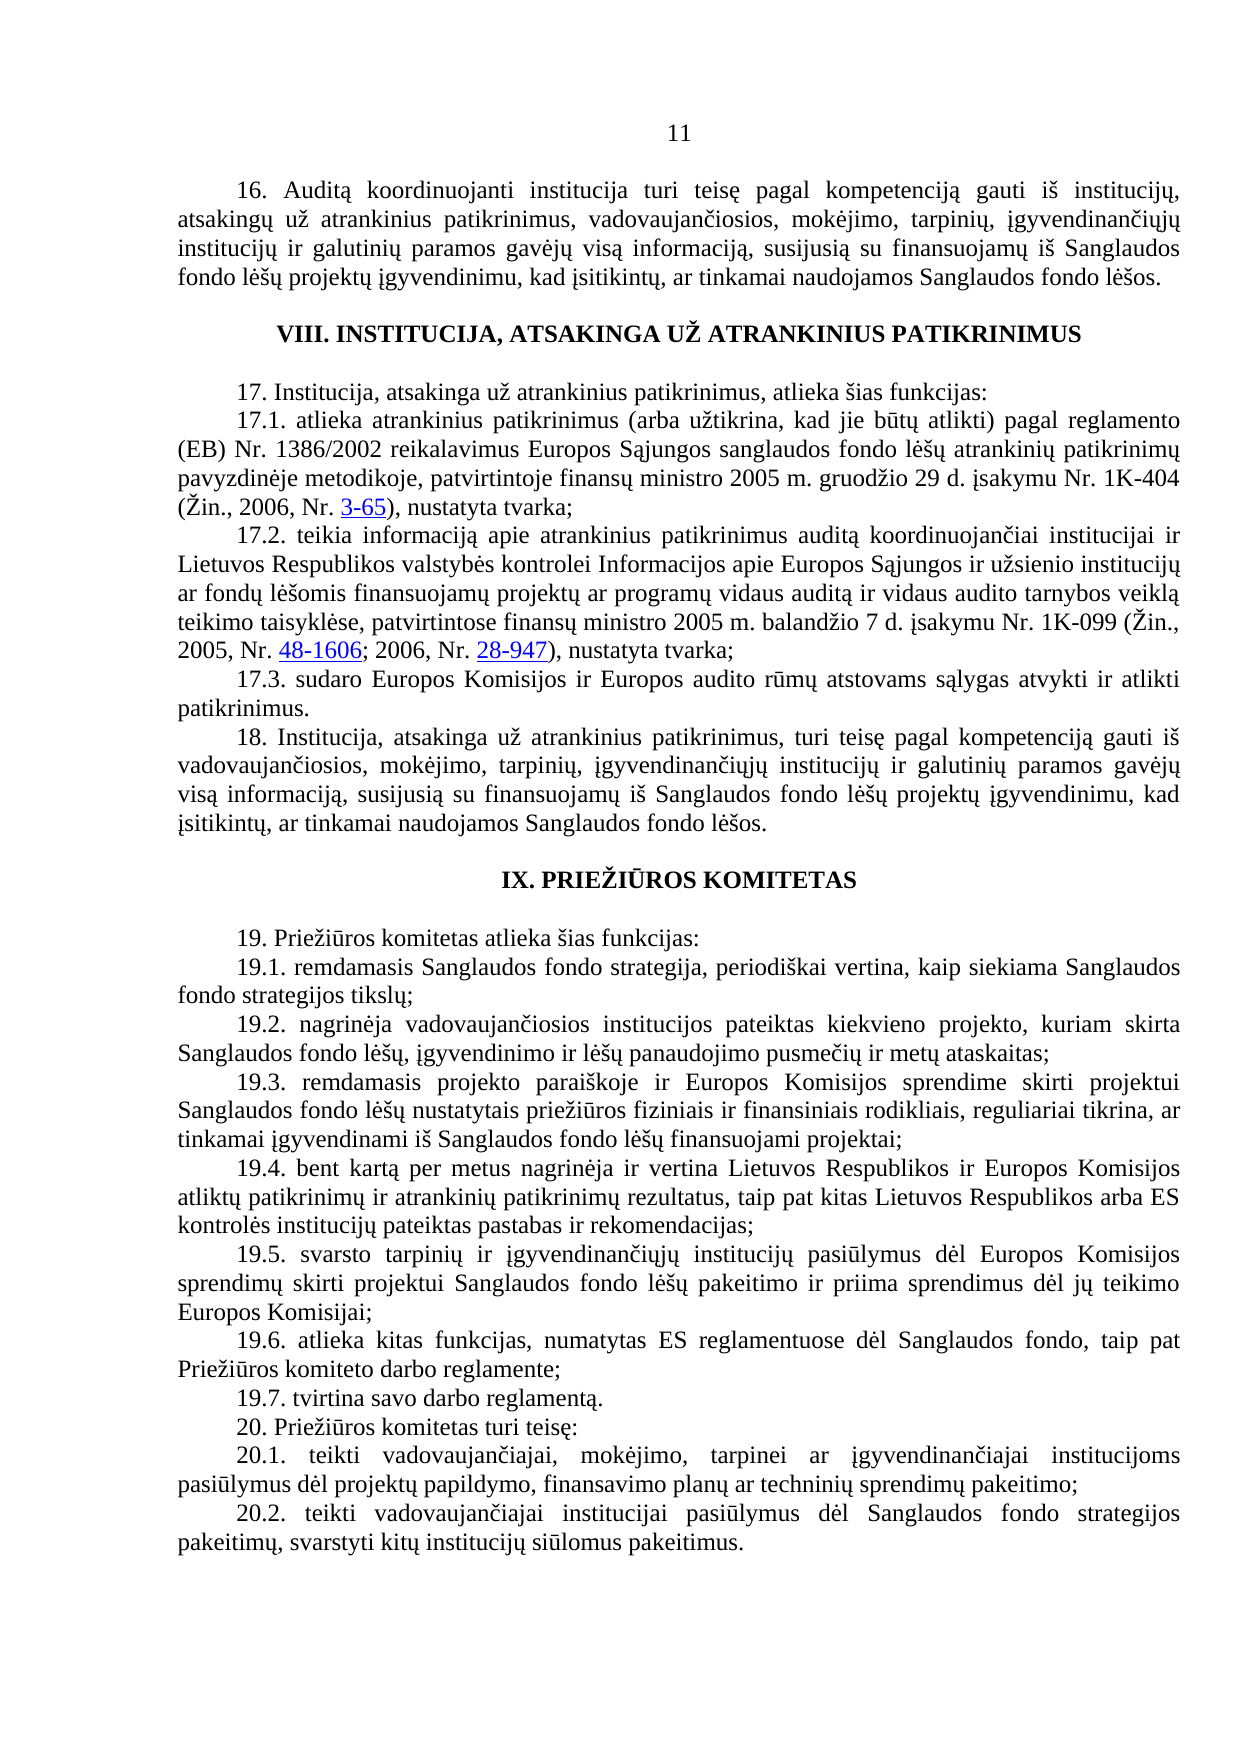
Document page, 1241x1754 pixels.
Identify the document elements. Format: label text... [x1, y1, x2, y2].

text 19.5. svarsto tarpinių ir įgyvendinančiųjų institucijų pasiūlymus dėl Europos Komisijos sprendimų skirti projektui Sanglaudos fondo lėšų pakeitimo ir priima sprendimus dėl jų teikimo Europos Komisijai; [177, 1239, 1181, 1326]
text 17.3. sudaro Europos Komisijos ir Europos audito rūmų atstovams sąlygas atvykti ir atlikti patikrinimus. [177, 664, 1181, 722]
text 20.2. teikti vadovaujančiajai institucijai pasiūlymus dėl Sanglaudos fondo strategijos pakeitimų, svarstyti kitų institucijų siūlomus pakeitimus. [177, 1498, 1181, 1556]
text 19. Priežiūros komitetas atlieka šias funkcijas: [177, 923, 1181, 952]
text IX. PRIEŽIŪROS KOMITETAS [177, 866, 1181, 894]
text 19.6. atlieka kitas funkcijas, numatytas ES reglamentuose dėl Sanglaudos fondo, taip pat Priežiūros komiteto darbo reglamente; [177, 1326, 1181, 1383]
text 19.1. remdamasis Sanglaudos fondo strategija, periodiškai vertina, kaip siekiama Sanglaudos fondo strategijos tikslų; [177, 952, 1181, 1009]
text 20.1. teikti vadovaujančiajai, mokėjimo, tarpinei ar įgyvendinančiajai institucijoms pasiūlymus dėl projektų papildymo, finansavimo planų ar techninių sprendimų pakeitimo; [177, 1441, 1181, 1498]
text 19.3. remdamasis projekto paraiškoje ir Europos Komisijos sprendime skirti projektui Sanglaudos fondo lėšų nustatytais priežiūros fiziniais ir finansiniais rodikliais, reguliariai tikrina, ar tinkamai įgyvendinami iš Sanglaudos fondo lėšų finansuojami projektai; [177, 1067, 1181, 1153]
text 17.1. atlieka atrankinius patikrinimus (arba užtikrina, kad jie būtų atlikti) pagal reglamento (EB) Nr. 1386/2002 reikalavimus Europos Sąjungos sanglaudos fondo lėšų atrankinių patikrinimų pavyzdinėje metodikoje, patvirtintoje finansų ministro 2005 m. gruodžio 29 d. įsakymu Nr. 1K-404 (Žin., 2006, Nr. 3-65), nustatyta tvarka; [177, 406, 1181, 521]
text 19.4. bent kartą per metus nagrinėja ir vertina Lietuvos Respublikos ir Europos Komisijos atliktų patikrinimų ir atrankinių patikrinimų rezultatus, taip pat kitas Lietuvos Respublikos arba ES kontrolės institucijų pateiktas pastabas ir rekomendacijas; [177, 1153, 1181, 1239]
text 18. Institucija, atsakinga už atrankinius patikrinimus, turi teisę pagal kompetenciją gauti iš vadovaujančiosios, mokėjimo, tarpinių, įgyvendinančiųjų institucijų ir galutinių paramos gavėjų visą informaciją, susijusią su finansuojamų iš Sanglaudos fondo lėšų projektų įgyvendinimu, kad įsitikintų, ar tinkamai naudojamos Sanglaudos fondo lėšos. [177, 722, 1181, 837]
text 17.2. teikia informaciją apie atrankinius patikrinimus auditą koordinuojančiai institucijai ir Lietuvos Respublikos valstybės kontrolei Informacijos apie Europos Sąjungos ir užsienio institucijų ar fondų lėšomis finansuojamų projektų ar programų vidaus auditą ir vidaus audito tarnybos veiklą teikimo taisyklėse, patvirtintose finansų ministro 2005 m. balandžio 7 d. įsakymu Nr. 1K-099 (Žin., 2005, Nr. 48-1606; 2006, Nr. 28-947), nustatyta tvarka; [177, 521, 1181, 664]
text VIII. INSTITUCIJA, ATSAKINGA UŽ ATRANKINIUS PATIKRINIMUS [177, 319, 1181, 348]
text 16. Auditą koordinuojanti institucija turi teisę pagal kompetenciją gauti iš institucijų, atsakingų už atrankinius patikrinimus, vadovaujančiosios, mokėjimo, tarpinių, įgyvendinančiųjų institucijų ir galutinių paramos gavėjų visą informaciją, susijusią su finansuojamų iš Sanglaudos fondo lėšų projektų įgyvendinimu, kad įsitikintų, ar tinkamai naudojamos Sanglaudos fondo lėšos. [177, 176, 1181, 291]
text 19.2. nagrinėja vadovaujančiosios institucijos pateiktas kiekvieno projekto, kuriam skirta Sanglaudos fondo lėšų, įgyvendinimo ir lėšų panaudojimo pusmečių ir metų ataskaitas; [177, 1009, 1181, 1067]
text 20. Priežiūros komitetas turi teisę: [177, 1412, 1181, 1441]
text 17. Institucija, atsakinga už atrankinius patikrinimus, atlieka šias funkcijas: [177, 377, 1181, 406]
text 19.7. tvirtina savo darbo reglamentą. [177, 1383, 1181, 1412]
